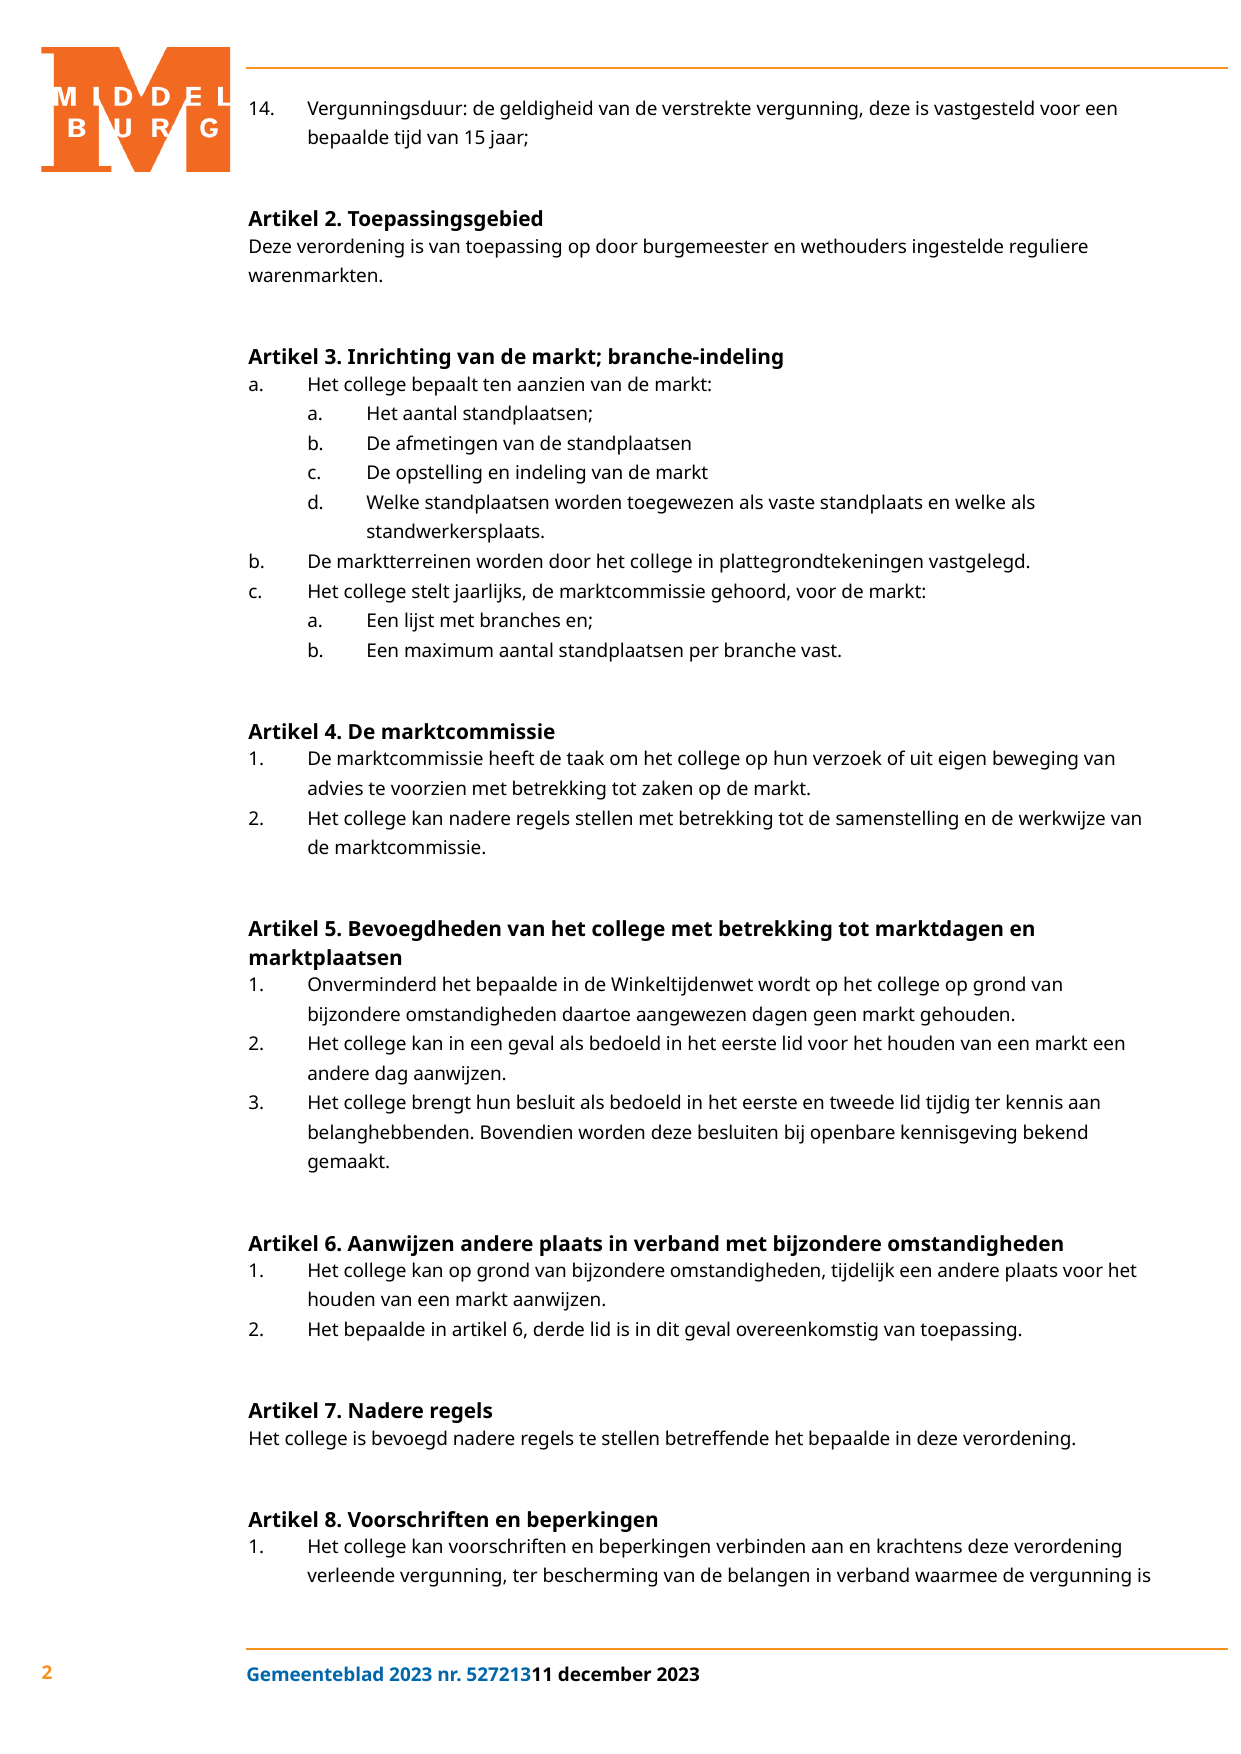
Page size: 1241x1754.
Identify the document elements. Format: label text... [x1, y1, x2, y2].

list Onverminderd het bepaalde in de Winkeltijdenwet wordt op het college op grond van bijzondere omstandigheden daartoe aangewezen dagen geen markt gehouden. [248, 971, 1152, 1026]
list De opstelling en indeling van de markt [307, 459, 1152, 485]
text Het college is bevoegd nadere regels te stellen betreffende het bepaalde in deze verordening. [248, 1425, 1152, 1450]
list Het college kan nadere regels stellen met betrekking tot de samenstelling en de werkwijze van de marktcommissie. [248, 805, 1152, 860]
text Deze verordening is van toepassing op door burgemeester en wethouders ingestelde reguliere warenmarkten. [248, 233, 1152, 288]
list De marktcommissie heeft de taak om het college op hun verzoek of uit eigen beweging van advies te voorzien met betrekking tot zaken op de markt. [248, 746, 1152, 801]
list Een lijst met branches en; [307, 607, 1152, 633]
list Het college kan op grond van bijzondere omstandigheden, tijdelijk een andere plaats voor het houden van een markt aanwijzen. [248, 1257, 1152, 1312]
list Een maximum aantal standplaatsen per branche vast. [307, 637, 1152, 663]
text Artikel 7. Nadere regels [248, 1396, 1152, 1425]
list De marktterreinen worden door het college in plattegrondtekeningen vastgelegd. [248, 548, 1152, 574]
text Artikel 6. Aanwijzen andere plaats in verband met bijzondere omstandigheden [248, 1229, 1152, 1257]
list Het college kan voorschriften en beperkingen verbinden aan en krachtens deze verordening verleende vergunning, ter bescherming van de belangen in verband waarmee de vergunning is [248, 1533, 1152, 1588]
text Artikel 3. Inrichting van de markt; branche-indeling [248, 342, 1152, 371]
list Vergunningsduur: de geldigheid van de verstrekte vergunning, deze is vastgesteld voor een bepaalde tijd van 15 jaar; [248, 95, 1152, 150]
list Het college bepaalt ten aanzien van de markt: [248, 371, 1152, 397]
text Artikel 2. Toepassingsgebied [248, 204, 1152, 233]
text Artikel 5. Bevoegdheden van het college met betrekking tot marktdagen en marktplaatsen [248, 914, 1152, 971]
picture [41, 47, 231, 172]
text Artikel 4. De marktcommissie [248, 717, 1152, 746]
list De afmetingen van de standplaatsen [307, 430, 1152, 456]
list Het college brengt hun besluit als bedoeld in het eerste en tweede lid tijdig ter kennis aan belanghebbenden. Bovendien worden deze besluiten bij openbare kennisgeving bekend gemaakt. [248, 1089, 1152, 1174]
list Het college kan in een geval als bedoeld in het eerste lid voor het houden van een markt een andere dag aanwijzen. [248, 1030, 1152, 1086]
text Artikel 8. Voorschriften en beperkingen [248, 1505, 1152, 1533]
list Het bepaalde in artikel 6, derde lid is in dit geval overeenkomstig van toepassing. [248, 1316, 1152, 1342]
list Het aantal standplaatsen; [307, 400, 1152, 426]
list Het college stelt jaarlijks, de marktcommissie gehoord, voor de markt: [248, 578, 1152, 604]
list Welke standplaatsen worden toegewezen als vaste standplaats en welke als standwerkersplaats. [307, 489, 1152, 544]
